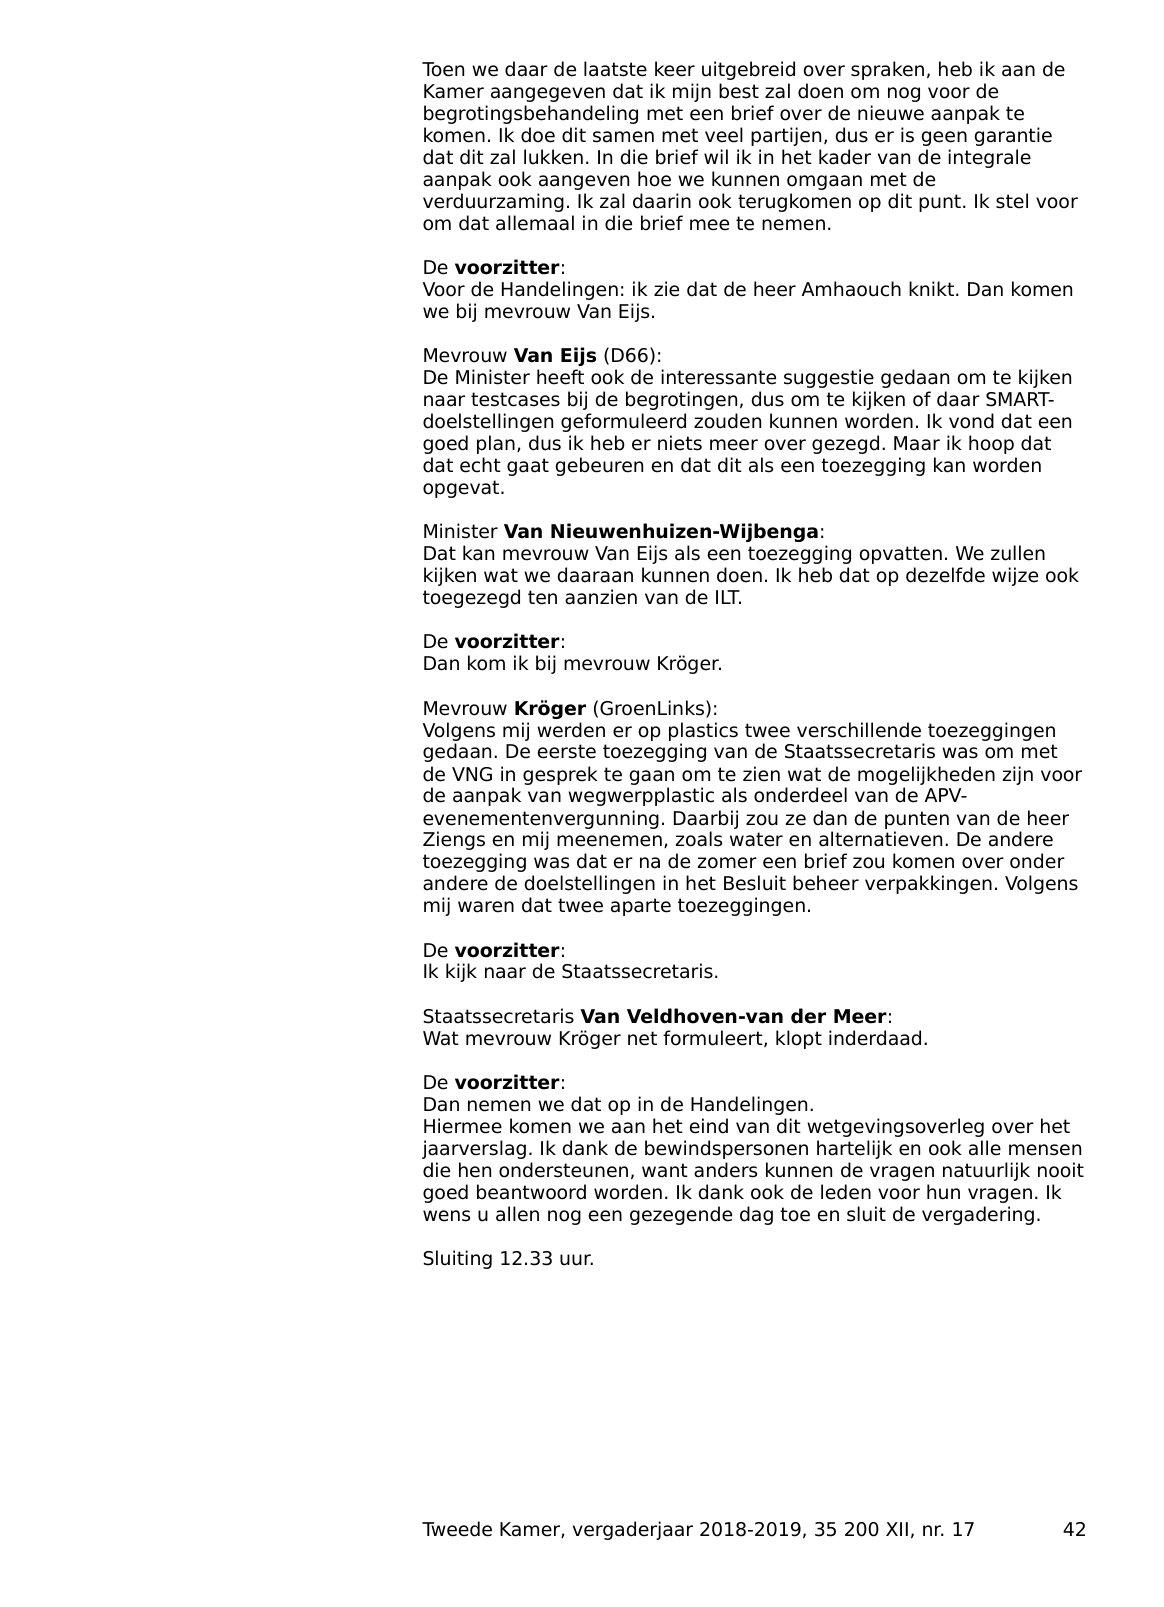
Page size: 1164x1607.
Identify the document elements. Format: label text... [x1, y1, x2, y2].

text Dan kom ik bij mevrouw Kröger. [422, 653, 1087, 675]
text Toen we daar de laatste keer uitgebreid over spraken, heb ik aan de Kamer aangegeven dat ik mijn best zal doen om nog voor de begrotingsbehandeling met een brief over de nieuwe aanpak te komen. Ik doe dit samen met veel partijen, dus er is geen garantie dat dit zal lukken. In die brief wil ik in het kader van de integrale aanpak ook aangeven hoe we kunnen omgaan met de verduurzaming. Ik zal daarin ook terugkomen op dit punt. Ik stel voor om dat allemaal in die brief mee te nemen. [422, 59, 1087, 235]
text Mevrouw Kröger (GroenLinks): [422, 697, 1087, 719]
text De Minister heeft ook de interessante suggestie gedaan om te kijken naar testcases bij de begrotingen, dus om te kijken of daar SMART-doelstellingen geformuleerd zouden kunnen worden. Ik vond dat een goed plan, dus ik heb er niets meer over gezegd. Maar ik hoop dat dat echt gaat gebeuren en dat dit als een toezegging kan worden opgevat. [422, 367, 1087, 499]
text Mevrouw Van Eijs (D66): [422, 345, 1087, 367]
text De voorzitter: [422, 631, 1087, 653]
text De voorzitter: [422, 257, 1087, 279]
text Dan nemen we dat op in de Handelingen. [422, 1094, 1087, 1116]
text Voor de Handelingen: ik zie dat de heer Amhaouch knikt. Dan komen we bij mevrouw Van Eijs. [422, 279, 1087, 323]
text De voorzitter: [422, 1072, 1087, 1094]
text Dat kan mevrouw Van Eijs als een toezegging opvatten. We zullen kijken wat we daaraan kunnen doen. Ik heb dat op dezelfde wijze ook toegezegd ten aanzien van de ILT. [422, 543, 1087, 609]
text Wat mevrouw Kröger net formuleert, klopt inderdaad. [422, 1028, 1087, 1049]
text Hiermee komen we aan het eind van dit wetgevingsoverleg over het jaarverslag. Ik dank de bewindspersonen hartelijk en ook alle mensen die hen ondersteunen, want anders kunnen de vragen natuurlijk nooit goed beantwoord worden. Ik dank ook de leden voor hun vragen. Ik wens u allen nog een gezegende dag toe en sluit de vergadering. [422, 1116, 1087, 1226]
text Ik kijk naar de Staatssecretaris. [422, 961, 1087, 983]
text Staatssecretaris Van Veldhoven-van der Meer: [422, 1006, 1087, 1028]
text De voorzitter: [422, 939, 1087, 961]
text Minister Van Nieuwenhuizen-Wijbenga: [422, 521, 1087, 543]
text Volgens mij werden er op plastics twee verschillende toezeggingen gedaan. De eerste toezegging van de Staatssecretaris was om met de VNG in gesprek te gaan om te zien wat de mogelijkheden zijn voor de aanpak van wegwerpplastic als onderdeel van de APV-evenementenvergunning. Daarbij zou ze dan de punten van de heer Ziengs en mij meenemen, zoals water en alternatieven. De andere toezegging was dat er na de zomer een brief zou komen over onder andere de doelstellingen in het Besluit beheer verpakkingen. Volgens mij waren dat twee aparte toezeggingen. [422, 719, 1087, 917]
text Sluiting 12.33 uur. [422, 1248, 1087, 1270]
